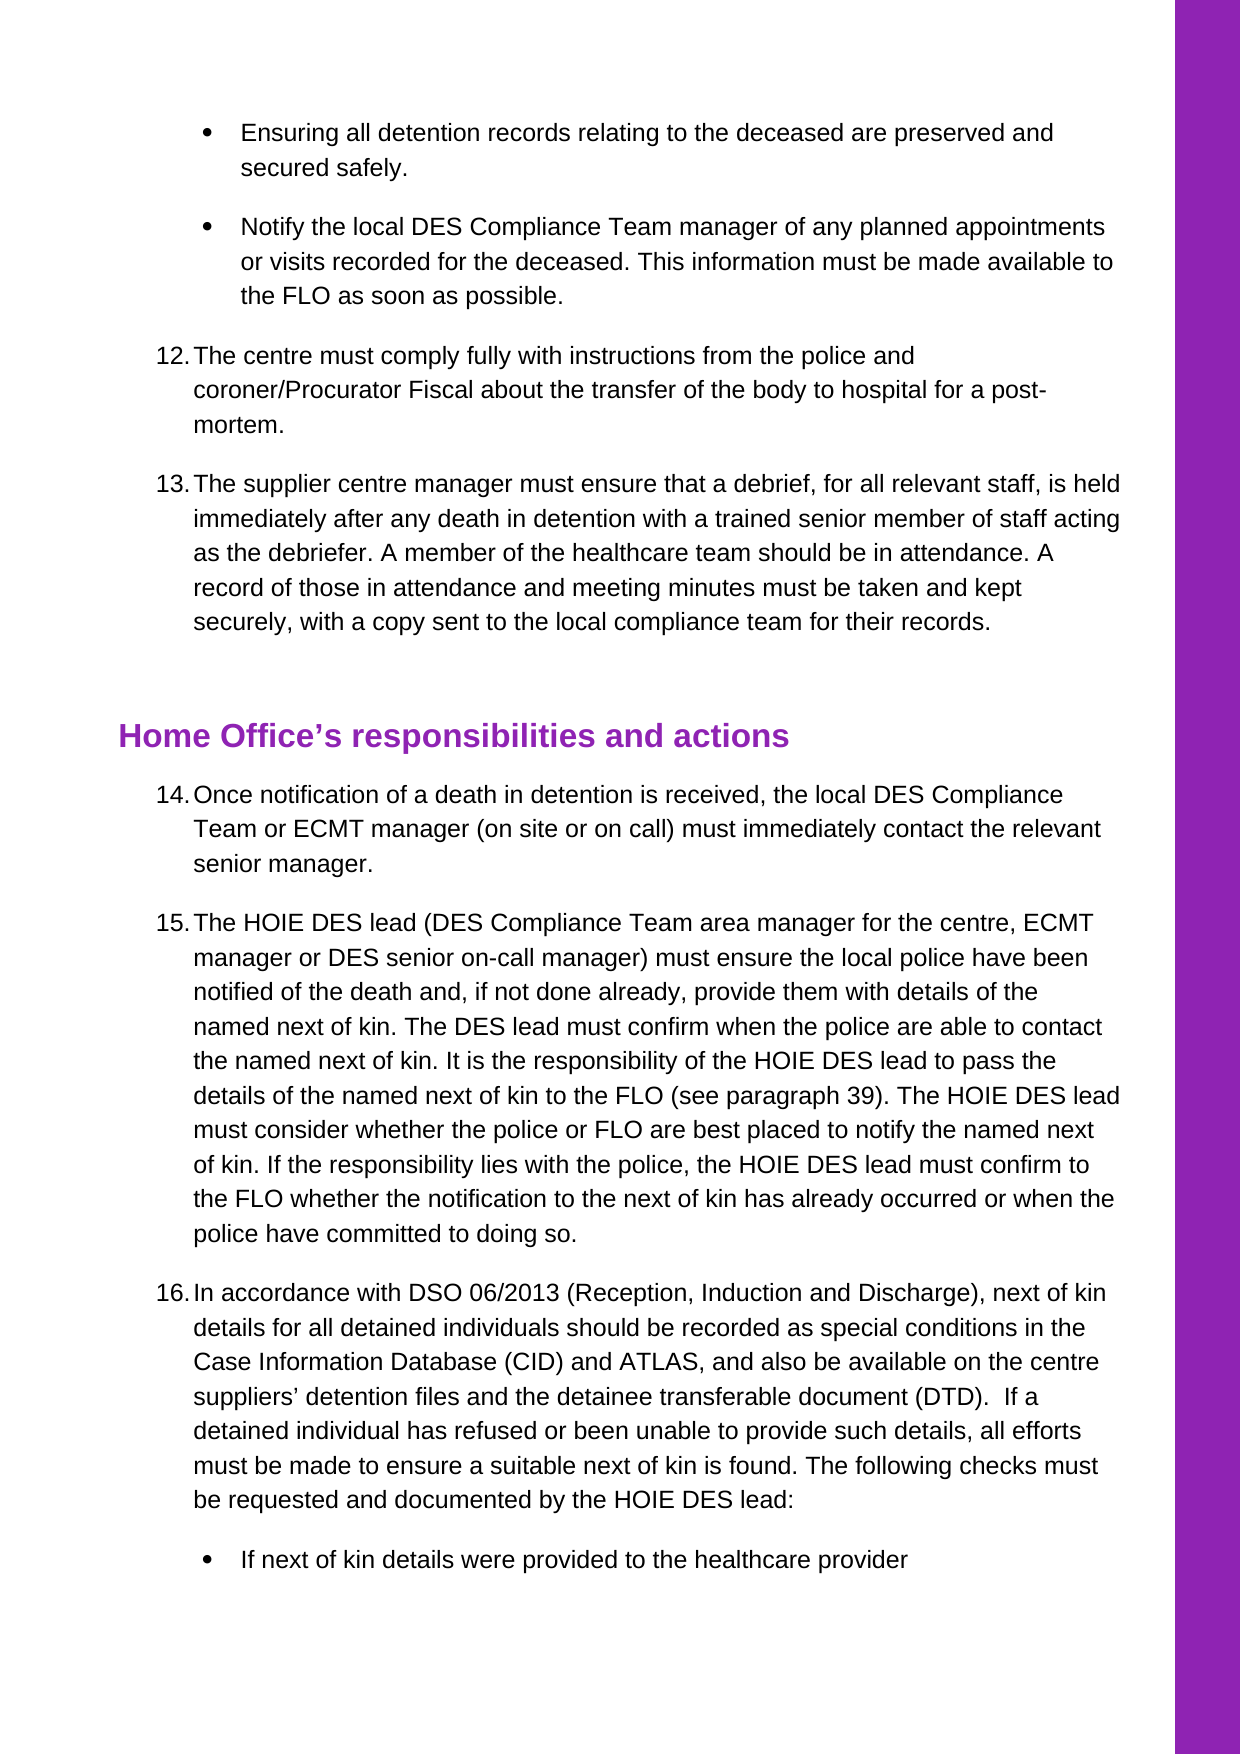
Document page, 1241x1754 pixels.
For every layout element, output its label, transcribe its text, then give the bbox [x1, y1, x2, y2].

list In accordance with DSO 06/2013 (Reception, Induction and Discharge), next of kin details for all detained individuals should be recorded as special conditions in the Case Information Database (CID) and ATLAS, and also be available on the centre suppliers’ detention files and the detainee transferable document (DTD). If a detained individual has refused or been unable to provide such details, all efforts must be made to ensure a suitable next of kin is found. The following checks must be requested and documented by the HOIE DES lead: [156, 1278, 1122, 1514]
list The centre must comply fully with instructions from the police and coroner/Procurator Fiscal about the transfer of the body to hospital for a post-mortem. [156, 341, 1122, 438]
subtitle Home Office’s responsibilities and actions [118, 717, 1122, 755]
list The supplier centre manager must ensure that a debrief, for all relevant staff, is held immediately after any death in detention with a trained senior member of staff acting as the debriefer. A member of the healthcare team should be in attendance. A record of those in attendance and meeting minutes must be taken and kept securely, with a copy sent to the local compliance team for their records. [156, 469, 1122, 636]
list The HOIE DES lead (DES Compliance Team area manager for the centre, ECMT manager or DES senior on-call manager) must ensure the local police have been notified of the death and, if not done already, provide them with details of the named next of kin. The DES lead must confirm when the police are able to contact the named next of kin. It is the responsibility of the HOIE DES lead to pass the details of the named next of kin to the FLO (see paragraph 39). The HOIE DES lead must consider whether the police or FLO are best placed to notify the named next of kin. If the responsibility lies with the police, the HOIE DES lead must confirm to the FLO whether the notification to the next of kin has already occurred or when the police have committed to doing so. [156, 908, 1122, 1247]
list Notify the local DES Compliance Team manager of any planned appointments or visits recorded for the deceased. This information must be made available to the FLO as soon as possible. [203, 212, 1122, 310]
list If next of kin details were provided to the healthcare provider [203, 1544, 1122, 1573]
list Ensuring all detention records relating to the deceased are preserved and secured safely. [203, 118, 1122, 181]
list Once notification of a death in detention is received, the local DES Compliance Team or ECMT manager (on site or on call) must immediately contact the relevant senior manager. [156, 780, 1122, 878]
